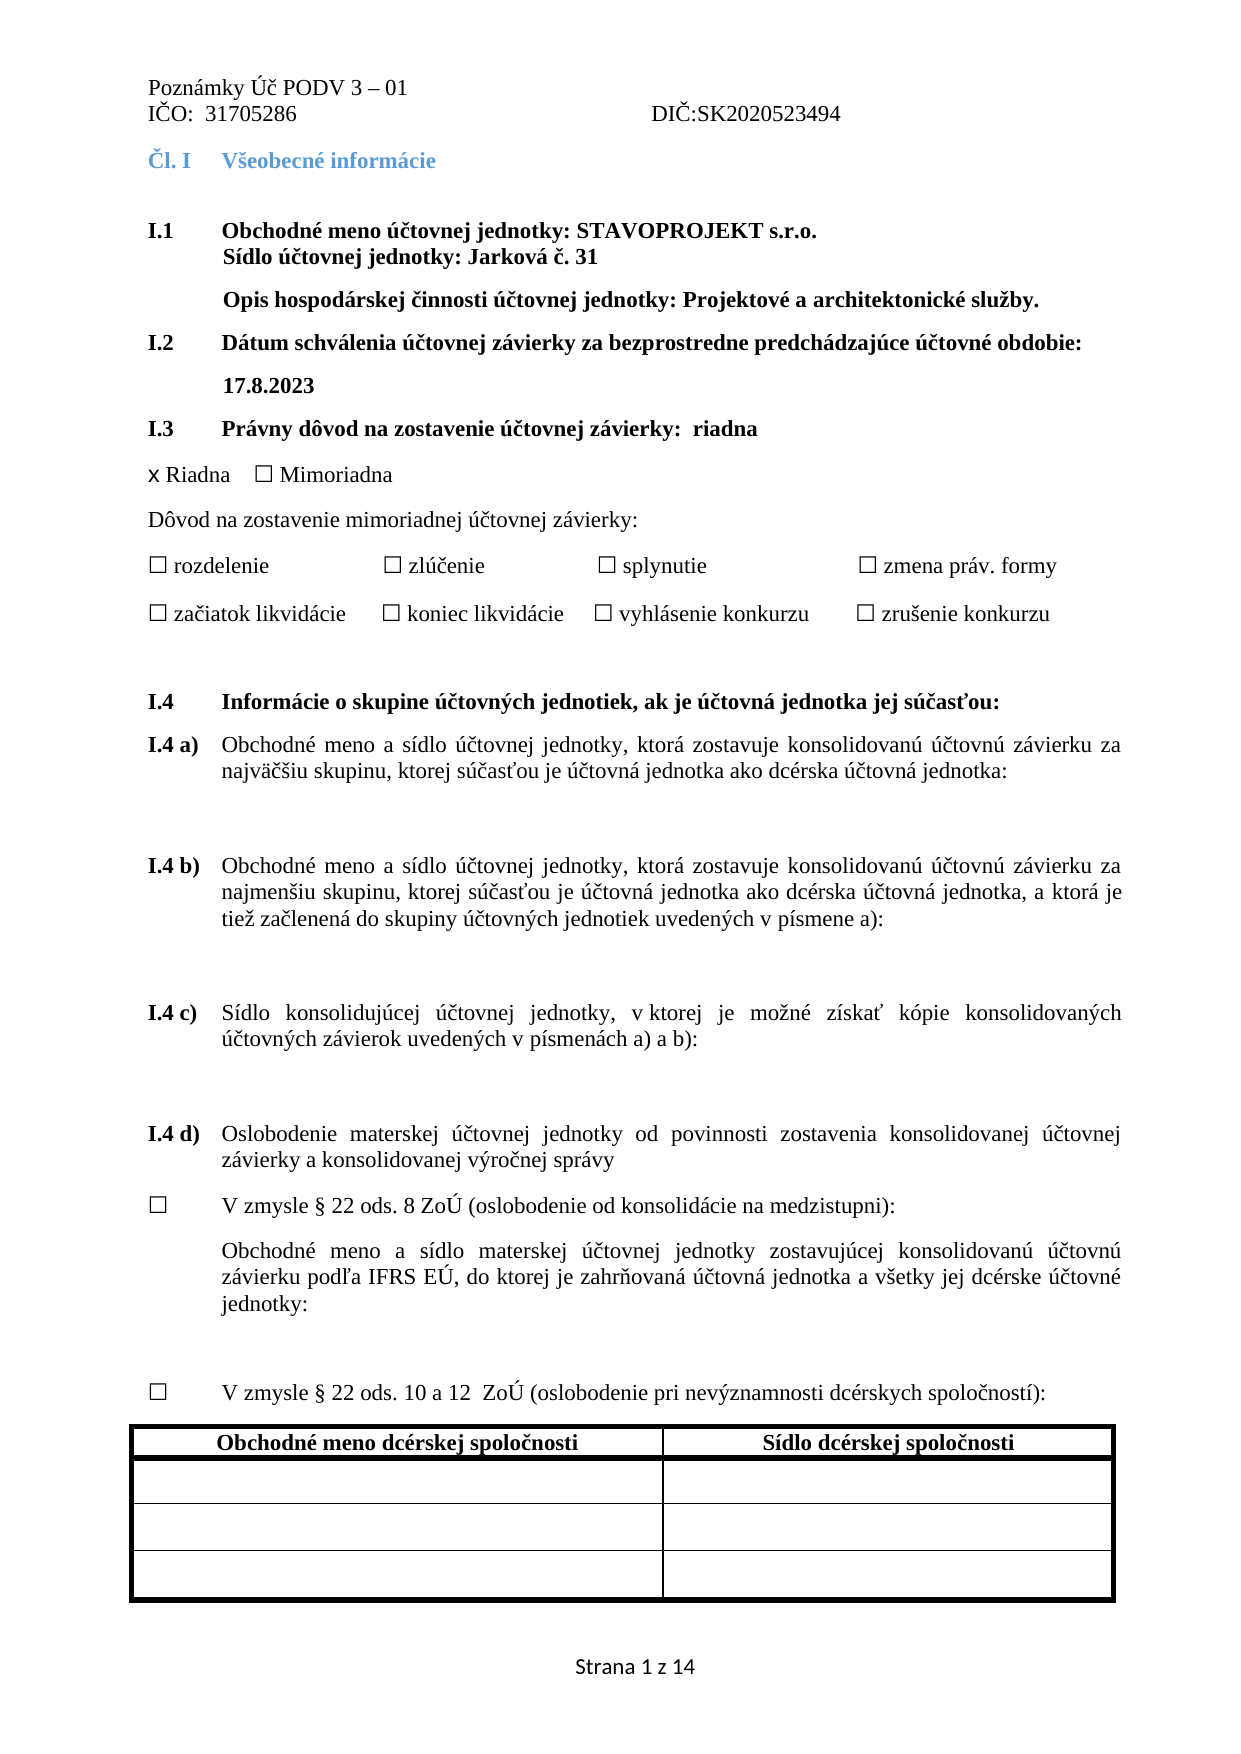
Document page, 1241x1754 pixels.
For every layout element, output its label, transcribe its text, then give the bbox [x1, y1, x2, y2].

table_cell [134, 1461, 662, 1503]
text I.1 Obchodné meno účtovnej jednotky: STAVOPROJEKT s.r.o. [148, 217, 1122, 243]
text I.4 c) Sídlo konsolidujúcej účtovnej jednotky, v ktorej je možné získať kópie konsolidovaných účtovných závierok uvedených v písmenách a) a b): [148, 999, 1122, 1052]
list Dôvod na zostavenie mimoriadnej účtovnej závierky: [148, 506, 1122, 533]
text Obchodné meno a sídlo materskej účtovnej jednotky zostavujúcej konsolidovanú účtovnú závierku podľa IFRS EÚ, do ktorej je zahrňovaná účtovná jednotka a všetky jej dcérske účtovné jednotky: [221, 1237, 1122, 1316]
table_cell [664, 1504, 1111, 1550]
table_cell [664, 1551, 1111, 1597]
list I.2 Dátum schválenia účtovnej závierky za bezprostredne predchádzajúce účtovné obdobie: [148, 329, 1122, 356]
table_cell [664, 1461, 1111, 1503]
list ☐ rozdelenie ☐ zlúčenie ☐ splynutie ☐ zmena práv. formy [148, 549, 1122, 581]
list ☐ začiatok likvidácie ☐ koniec likvidácie ☐ vyhlásenie konkurzu ☐ zrušenie konkurzu [148, 597, 1122, 628]
text ☐ V zmysle § 22 ods. 8 ZoÚ (oslobodenie od konsolidácie na medzistupni): [148, 1189, 1122, 1220]
table_header Sídlo dcérskej spoločnosti [664, 1429, 1111, 1455]
list x Riadna ☐ Mimoriadna [148, 458, 1122, 490]
text Čl. I Všeobecné informácie [148, 148, 1122, 174]
text I.4 Informácie o skupine účtovných jednotiek, ak je účtovná jednotka jej súčasťou: [148, 688, 1122, 714]
list Opis hospodárskej činnosti účtovnej jednotky: Projektové a architektonické služby. [223, 286, 1122, 313]
list 17.8.2023 [223, 372, 1122, 399]
text ☐ V zmysle § 22 ods. 10 a 12 ZoÚ (oslobodenie pri nevýznamnosti dcérskych spoločností): [148, 1376, 1122, 1407]
list Sídlo účtovnej jednotky: Jarková č. 31 [223, 243, 1122, 270]
text I.4 b) Obchodné meno a sídlo účtovnej jednotky, ktorá zostavuje konsolidovanú účtovnú závierku za najmenšiu skupinu, ktorej súčasťou je účtovná jednotka ako dcérska účtovná jednotka, a ktorá je tiež začlenená do skupiny účtovných jednotiek uvedených v písmene a): [148, 852, 1122, 931]
list I.3 Právny dôvod na zostavenie účtovnej závierky: riadna [148, 415, 1122, 442]
table_cell [134, 1551, 662, 1597]
table_cell [134, 1504, 662, 1550]
table_header Obchodné meno dcérskej spoločnosti [134, 1429, 662, 1455]
text I.4 a) Obchodné meno a sídlo účtovnej jednotky, ktorá zostavuje konsolidovanú účtovnú závierku za najväčšiu skupinu, ktorej súčasťou je účtovná jednotka ako dcérska účtovná jednotka: [148, 731, 1122, 784]
text I.4 d) Oslobodenie materskej účtovnej jednotky od povinnosti zostavenia konsolidovanej účtovnej závierky a konsolidovanej výročnej správy [148, 1120, 1122, 1172]
